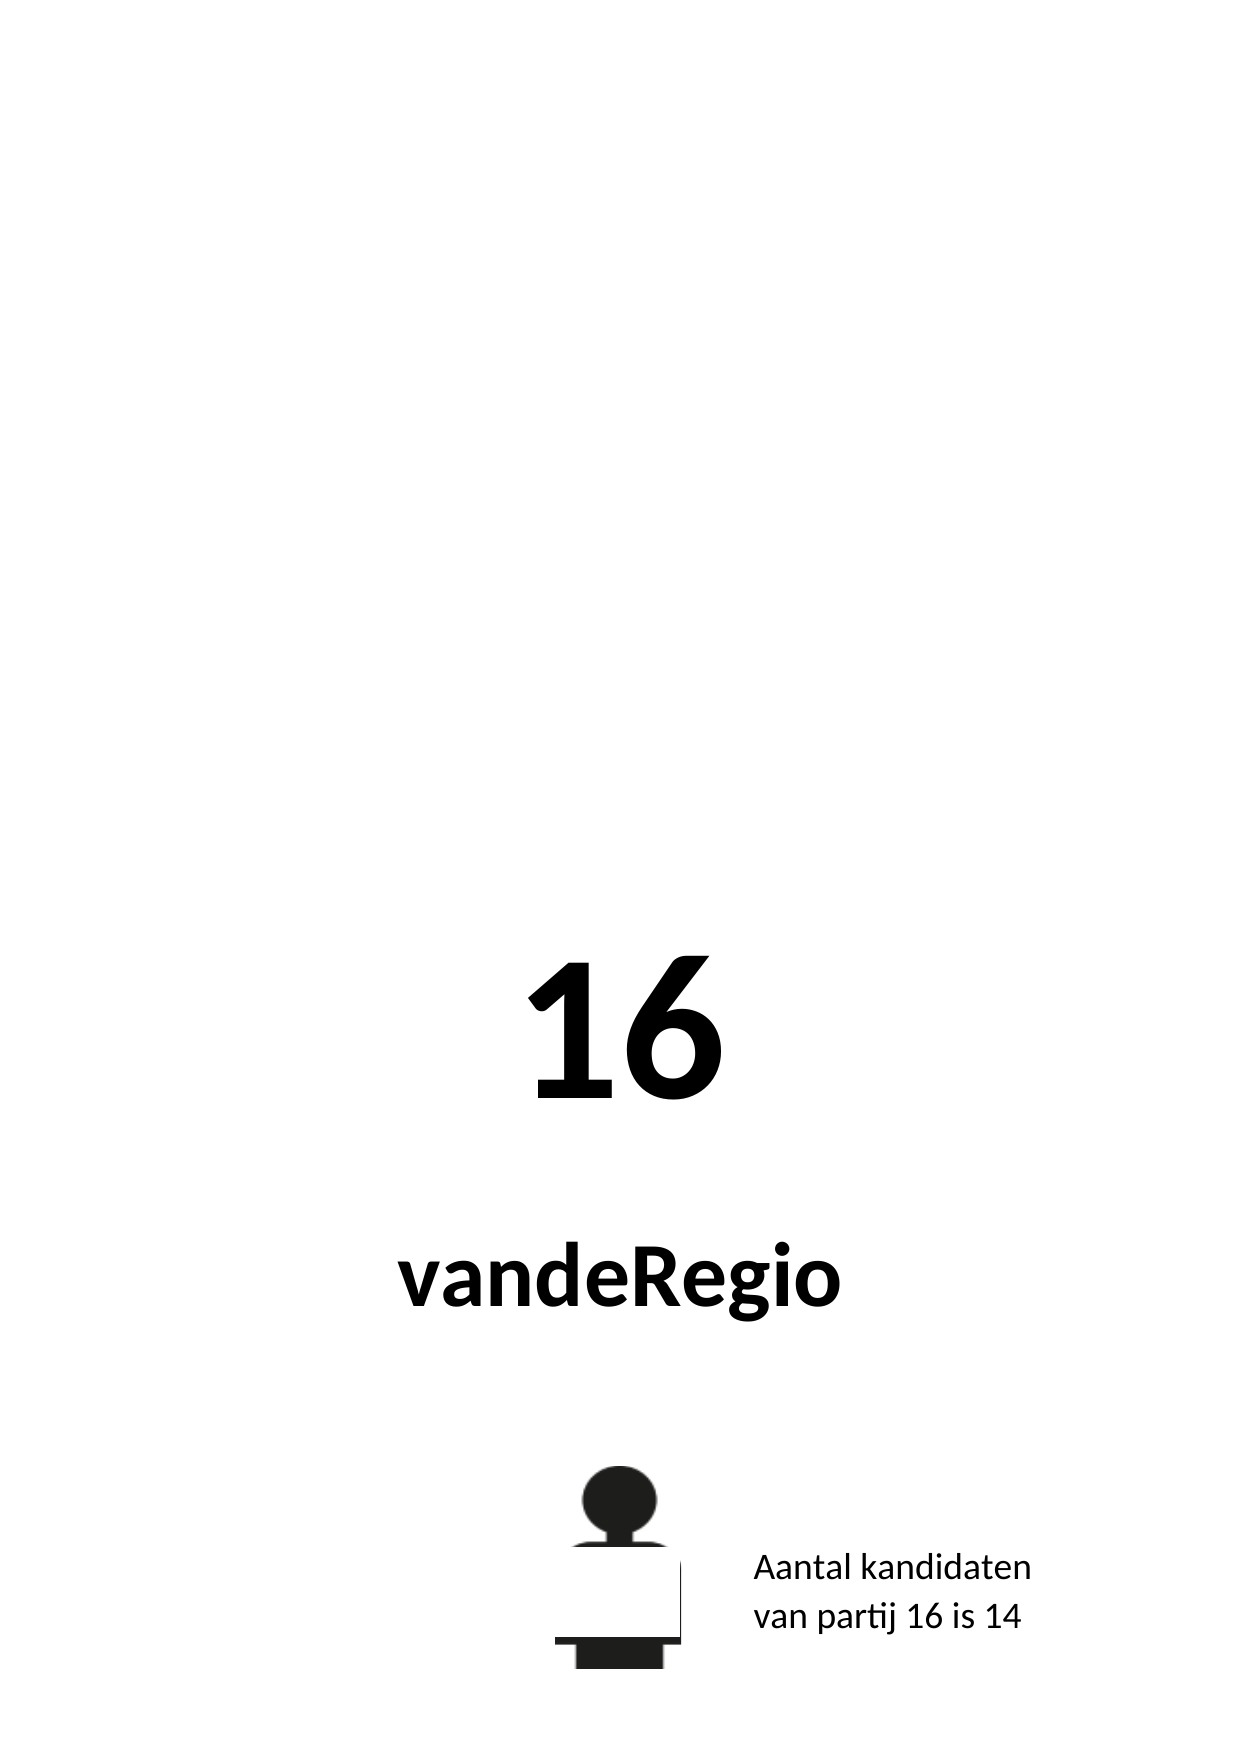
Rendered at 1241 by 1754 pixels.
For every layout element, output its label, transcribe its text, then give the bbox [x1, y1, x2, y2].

subtitle 14 [553, 1547, 680, 1637]
subtitle 16 [148, 897, 1092, 1151]
subtitle vandeRegio [148, 1218, 1092, 1329]
